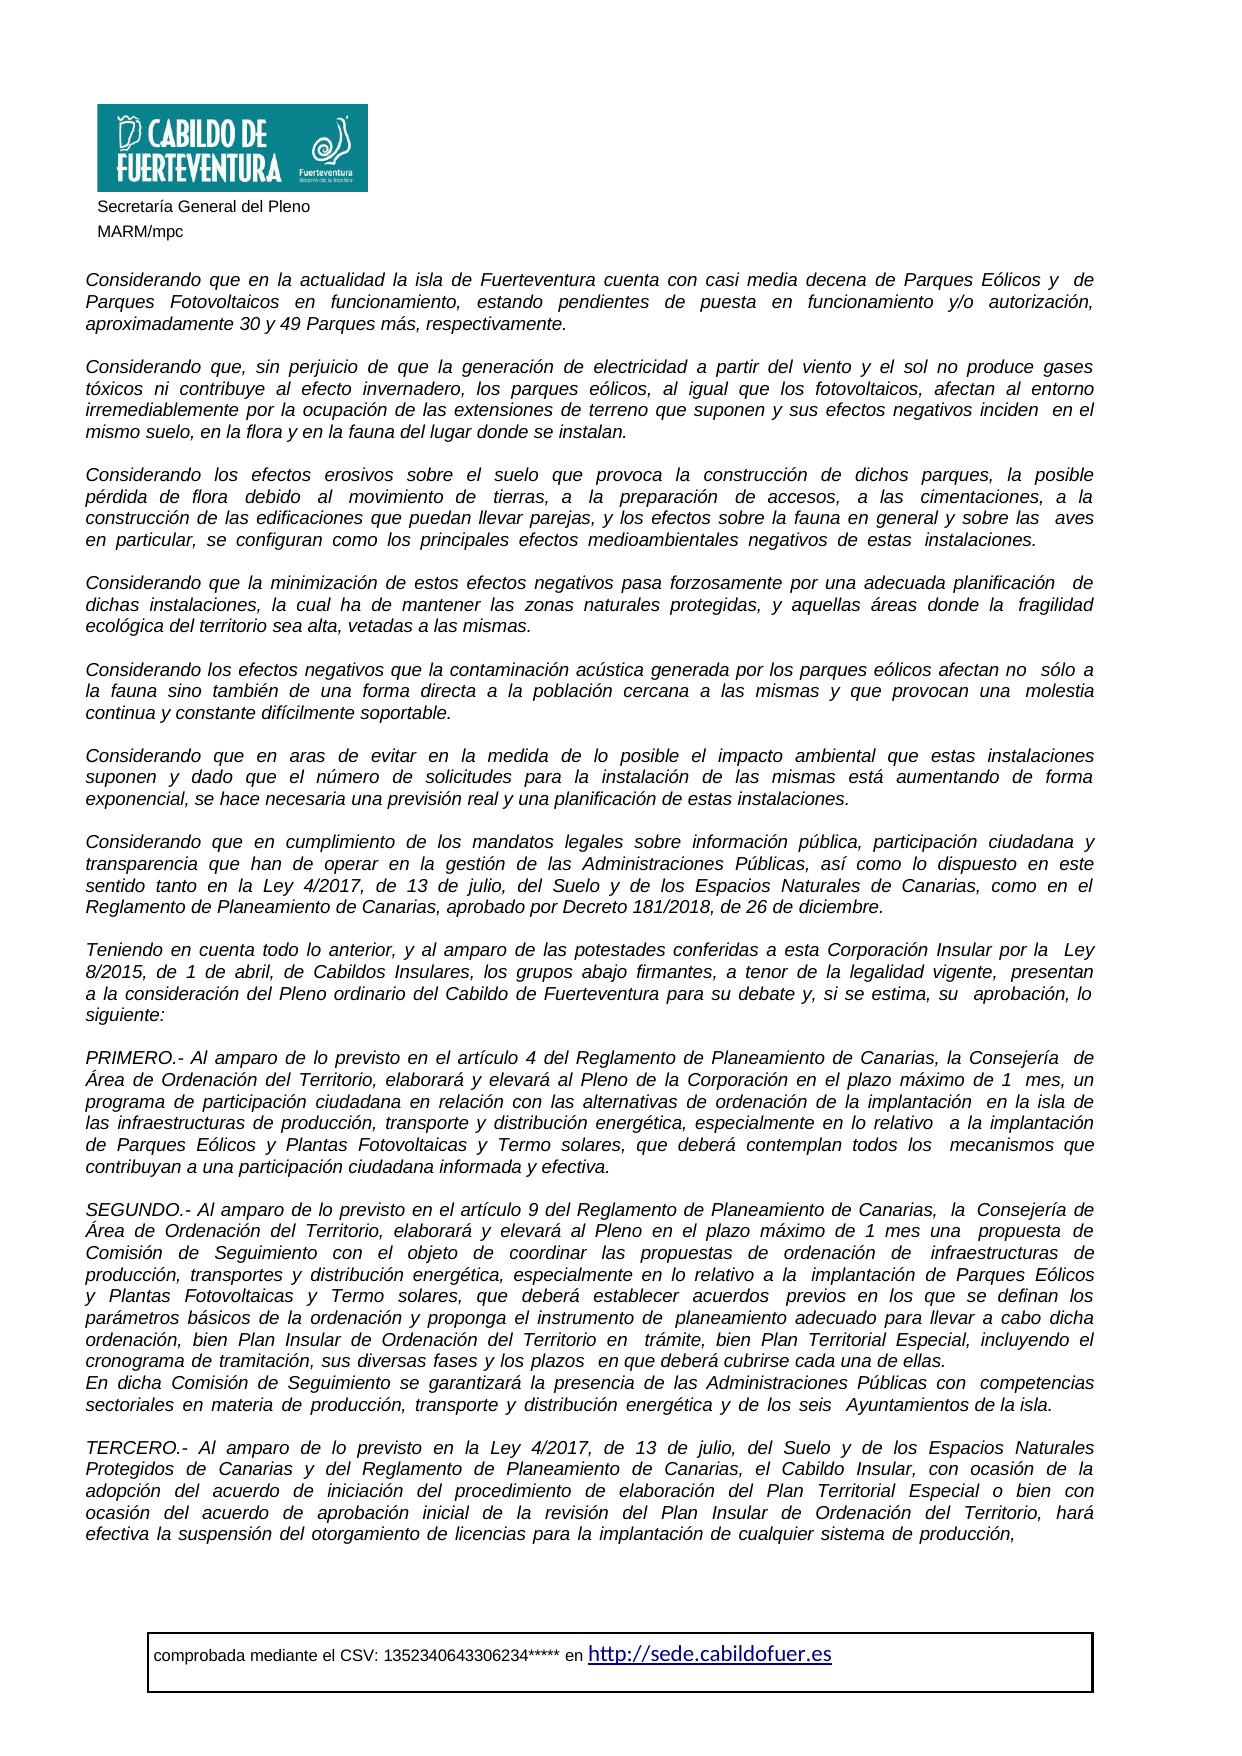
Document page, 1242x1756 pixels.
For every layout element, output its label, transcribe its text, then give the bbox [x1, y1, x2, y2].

text Considerando los efectos erosivos sobre el suelo que provoca la construcción de dichos parques, la posible pérdida de flora debido al movimiento de tierras, a la preparación de accesos, a las cimentaciones, a la construcción de las edificaciones que puedan llevar parejas, y los efectos sobre la fauna en general y sobre las aves en particular, se configuran como los principales efectos medioambientales negativos de estas instalaciones. [85, 464, 1094, 551]
text TERCERO.- Al amparo de lo previsto en la Ley 4/2017, de 13 de julio, del Suelo y de los Espacios Naturales Protegidos de Canarias y del Reglamento de Planeamiento de Canarias, el Cabildo Insular, con ocasión de la adopción del acuerdo de iniciación del procedimiento de elaboración del Plan Territorial Especial o bien con ocasión del acuerdo de aprobación inicial de la revisión del Plan Insular de Ordenación del Territorio, hará efectiva la suspensión del otorgamiento de licencias para la implantación de cualquier sistema de producción, [85, 1437, 1094, 1545]
text Considerando que, sin perjuicio de que la generación de electricidad a partir del viento y el sol no produce gases tóxicos ni contribuye al efecto invernadero, los parques eólicos, al igual que los fotovoltaicos, afectan al entorno irremediablemente por la ocupación de las extensiones de terreno que suponen y sus efectos negativos inciden en el mismo suelo, en la flora y en la fauna del lugar donde se instalan. [85, 356, 1094, 442]
text PRIMERO.- Al amparo de lo previsto en el artículo 4 del Reglamento de Planeamiento de Canarias, la Consejería de Área de Ordenación del Territorio, elaborará y elevará al Pleno de la Corporación en el plazo máximo de 1 mes, un programa de participación ciudadana en relación con las alternativas de ordenación de la implantación en la isla de las infraestructuras de producción, transporte y distribución energética, especialmente en lo relativo a la implantación de Parques Eólicos y Plantas Fotovoltaicas y Termo solares, que deberá contemplan todos los mecanismos que contribuyan a una participación ciudadana informada y efectiva. [85, 1047, 1095, 1177]
text Considerando que en la actualidad la isla de Fuerteventura cuenta con casi media decena de Parques Eólicos y de Parques Fotovoltaicos en funcionamiento, estando pendientes de puesta en funcionamiento y/o autorización, aproximadamente 30 y 49 Parques más, respectivamente. [85, 269, 1094, 334]
text Considerando que la minimización de estos efectos negativos pasa forzosamente por una adecuada planificación de dichas instalaciones, la cual ha de mantener las zonas naturales protegidas, y aquellas áreas donde la fragilidad ecológica del territorio sea alta, vetadas a las mismas. [85, 572, 1094, 637]
text Teniendo en cuenta todo lo anterior, y al amparo de las potestades conferidas a esta Corporación Insular por la Ley 8/2015, de 1 de abril, de Cabildos Insulares, los grupos abajo firmantes, a tenor de la legalidad vigente, presentan a la consideración del Pleno ordinario del Cabildo de Fuerteventura para su debate y, si se estima, su aprobación, lo siguiente: [85, 939, 1094, 1026]
text SEGUNDO.- Al amparo de lo previsto en el artículo 9 del Reglamento de Planeamiento de Canarias, la Consejería de Área de Ordenación del Territorio, elaborará y elevará al Pleno en el plazo máximo de 1 mes una propuesta de Comisión de Seguimiento con el objeto de coordinar las propuestas de ordenación de infraestructuras de producción, transportes y distribución energética, especialmente en lo relativo a la implantación de Parques Eólicos y Plantas Fotovoltaicas y Termo solares, que deberá establecer acuerdos previos en los que se definan los parámetros básicos de la ordenación y proponga el instrumento de planeamiento adecuado para llevar a cabo dicha ordenación, bien Plan Insular de Ordenación del Territorio en trámite, bien Plan Territorial Especial, incluyendo el cronograma de tramitación, sus diversas fases y los plazos en que deberá cubrirse cada una de ellas. [85, 1198, 1095, 1372]
text Considerando los efectos negativos que la contaminación acústica generada por los parques eólicos afectan no sólo a la fauna sino también de una forma directa a la población cercana a las mismas y que provocan una molestia continua y constante difícilmente soportable. [85, 658, 1095, 723]
text En dicha Comisión de Seguimiento se garantizará la presencia de las Administraciones Públicas con competencias sectoriales en materia de producción, transporte y distribución energética y de los seis Ayuntamientos de la isla. [85, 1372, 1094, 1415]
text Considerando que en cumplimiento de los mandatos legales sobre información pública, participación ciudadana y transparencia que han de operar en la gestión de las Administraciones Públicas, así como lo dispuesto en este sentido tanto en la Ley 4/2017, de 13 de julio, del Suelo y de los Espacios Naturales de Canarias, como en el Reglamento de Planeamiento de Canarias, aprobado por Decreto 181/2018, de 26 de diciembre. [85, 831, 1094, 918]
text Considerando que en aras de evitar en la medida de lo posible el impacto ambiental que estas instalaciones suponen y dado que el número de solicitudes para la instalación de las mismas está aumentando de forma exponencial, se hace necesaria una previsión real y una planificación de estas instalaciones. [85, 745, 1094, 809]
